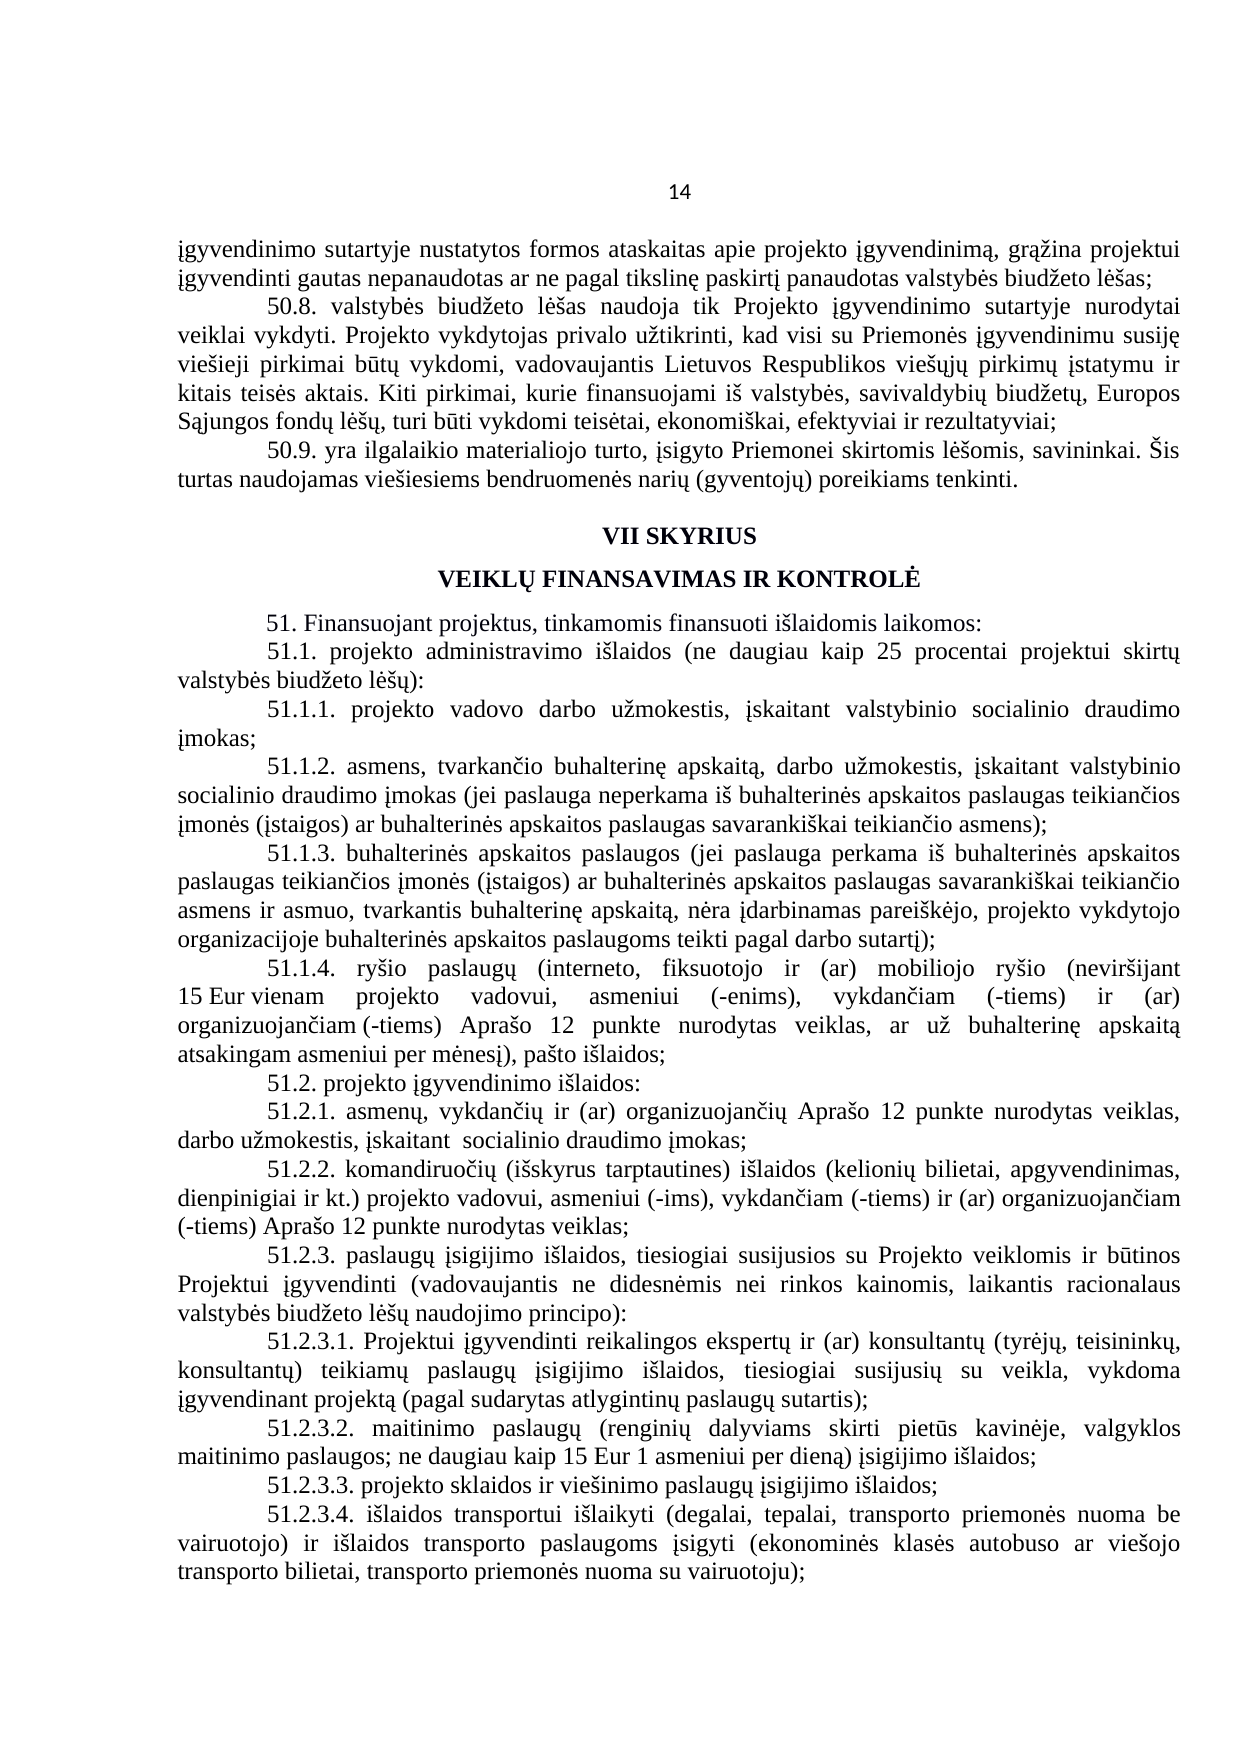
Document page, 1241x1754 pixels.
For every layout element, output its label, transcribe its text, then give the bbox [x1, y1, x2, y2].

text įgyvendinimo sutartyje nustatytos formos ataskaitas apie projekto įgyvendinimą, grąžina projektui įgyvendinti gautas nepanaudotas ar ne pagal tikslinę paskirtį panaudotas valstybės biudžeto lėšas; [177, 234, 1181, 291]
text 51.1.3. buhalterinės apskaitos paslaugos (jei paslauga perkama iš buhalterinės apskaitos paslaugas teikiančios įmonės (įstaigos) ar buhalterinės apskaitos paslaugas savarankiškai teikiančio asmens ir asmuo, tvarkantis buhalterinę apskaitą, nėra įdarbinamas pareiškėjo, projekto vykdytojo organizacijoje buhalterinės apskaitos paslaugoms teikti pagal darbo sutartį); [177, 838, 1181, 953]
text 51.2.3.3. projekto sklaidos ir viešinimo paslaugų įsigijimo išlaidos; [177, 1470, 1181, 1499]
text 50.8. valstybės biudžeto lėšas naudoja tik Projekto įgyvendinimo sutartyje nurodytai veiklai vykdyti. Projekto vykdytojas privalo užtikrinti, kad visi su Priemonės įgyvendinimu susiję viešieji pirkimai būtų vykdomi, vadovaujantis Lietuvos Respublikos viešųjų pirkimų įstatymu ir kitais teisės aktais. Kiti pirkimai, kurie finansuojami iš valstybės, savivaldybių biudžetų, Europos Sąjungos fondų lėšų, turi būti vykdomi teisėtai, ekonomiškai, efektyviai ir rezultatyviai; [177, 291, 1181, 435]
text 51.2.2. komandiruočių (išskyrus tarptautines) išlaidos (kelionių bilietai, apgyvendinimas, dienpinigiai ir kt.) projekto vadovui, asmeniui (-ims), vykdančiam (‑tiems) ir (ar) organizuojančiam (-tiems) Aprašo 12 punkte nurodytas veiklas; [177, 1154, 1181, 1240]
text VEIKLŲ FINANSAVIMAS IR KONTROLĖ [177, 564, 1181, 593]
text 50.9. yra ilgalaikio materialiojo turto, įsigyto Priemonei skirtomis lėšomis, savininkai. Šis turtas naudojamas viešiesiems bendruomenės narių (gyventojų) poreikiams tenkinti. [177, 435, 1181, 493]
text 51.2.3.1. Projektui įgyvendinti reikalingos ekspertų ir (ar) konsultantų (tyrėjų, teisininkų, konsultantų) teikiamų paslaugų įsigijimo išlaidos, tiesiogiai susijusių su veikla, vykdoma įgyvendinant projektą (pagal sudarytas atlygintinų paslaugų sutartis); [177, 1326, 1181, 1413]
text 51.2.3. paslaugų įsigijimo išlaidos, tiesiogiai susijusios su Projekto veiklomis ir būtinos Projektui įgyvendinti (vadovaujantis ne didesnėmis nei rinkos kainomis, laikantis racionalaus valstybės biudžeto lėšų naudojimo principo): [177, 1240, 1181, 1326]
text 51.1.4. ryšio paslaugų (interneto, fiksuotojo ir (ar) mobiliojo ryšio (neviršijant 15 Eur vienam projekto vadovui, asmeniui (-enims), vykdančiam (-tiems) ir (ar) organizuojančiam (‑tiems) Aprašo 12 punkte nurodytas veiklas, ar už buhalterinę apskaitą atsakingam asmeniui per mėnesį), pašto išlaidos; [177, 953, 1181, 1068]
text 51.1.2. asmens, tvarkančio buhalterinę apskaitą, darbo užmokestis, įskaitant valstybinio socialinio draudimo įmokas (jei paslauga neperkama iš buhalterinės apskaitos paslaugas teikiančios įmonės (įstaigos) ar buhalterinės apskaitos paslaugas savarankiškai teikiančio asmens); [177, 751, 1181, 838]
text 51.2. projekto įgyvendinimo išlaidos: [177, 1068, 1181, 1096]
text 51.2.1. asmenų, vykdančių ir (ar) organizuojančių Aprašo 12 punkte nurodytas veiklas, darbo užmokestis, įskaitant socialinio draudimo įmokas; [177, 1096, 1181, 1154]
text 51.2.3.2. maitinimo paslaugų (renginių dalyviams skirti pietūs kavinėje, valgyklos maitinimo paslaugos; ne daugiau kaip 15 Eur 1 asmeniui per dieną) įsigijimo išlaidos; [177, 1413, 1181, 1470]
text 51.2.3.4. išlaidos transportui išlaikyti (degalai, tepalai, transporto priemonės nuoma be vairuotojo) ir išlaidos transporto paslaugoms įsigyti (ekonominės klasės autobuso ar viešojo transporto bilietai, transporto priemonės nuoma su vairuotoju); [177, 1499, 1181, 1585]
text VII SKYRIUS [177, 521, 1181, 550]
text 51.1.1. projekto vadovo darbo užmokestis, įskaitant valstybinio socialinio draudimo įmokas; [177, 694, 1181, 751]
text 51. Finansuojant projektus, tinkamomis finansuoti išlaidomis laikomos: [177, 608, 1181, 636]
text 51.1. projekto administravimo išlaidos (ne daugiau kaip 25 procentai projektui skirtų valstybės biudžeto lėšų): [177, 636, 1181, 694]
